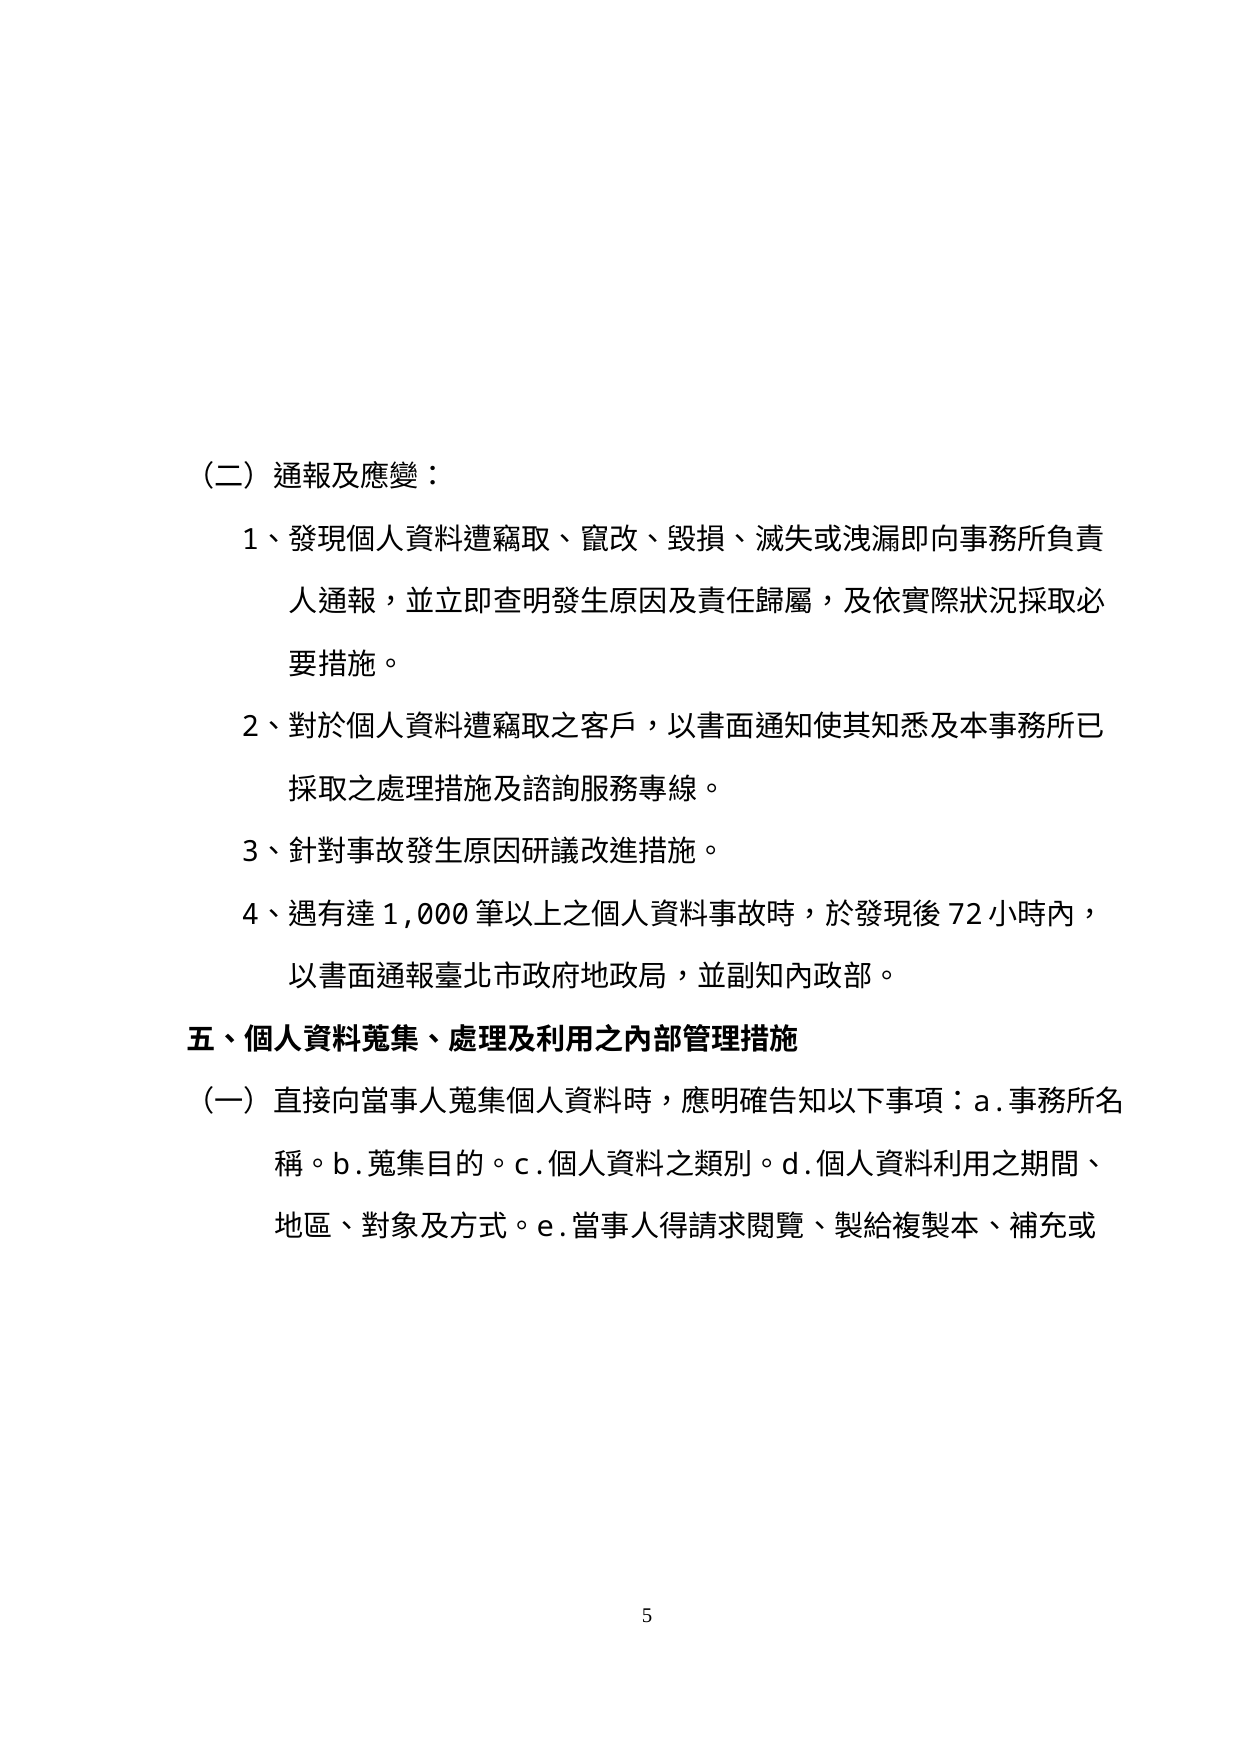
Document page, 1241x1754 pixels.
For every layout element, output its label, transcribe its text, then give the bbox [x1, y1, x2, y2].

text 4、遇有達1,000筆以上之個人資料事故時，於發現後72小時內，以書面通報臺北市政府地政局，並副知內政部。 [241, 870, 1125, 995]
text 五、個人資料蒐集、處理及利用之內部管理措施 [186, 995, 1125, 1057]
text 1、發現個人資料遭竊取、竄改、毀損、滅失或洩漏即向事務所負責人通報，並立即查明發生原因及責任歸屬，及依實際狀況採取必要措施。 [241, 495, 1125, 682]
text （二）通報及應變： [185, 432, 1125, 495]
text （一）直接向當事人蒐集個人資料時，應明確告知以下事項：a.事務所名稱。b.蒐集目的。c.個人資料之類別。d.個人資料利用之期間、地區、對象及方式。e.當事人得請求閱覽、製給複製本、補充或 [185, 1057, 1125, 1245]
text 3、針對事故發生原因研議改進措施。 [241, 807, 1125, 870]
text 2、對於個人資料遭竊取之客戶，以書面通知使其知悉及本事務所已採取之處理措施及諮詢服務專線。 [241, 682, 1125, 807]
